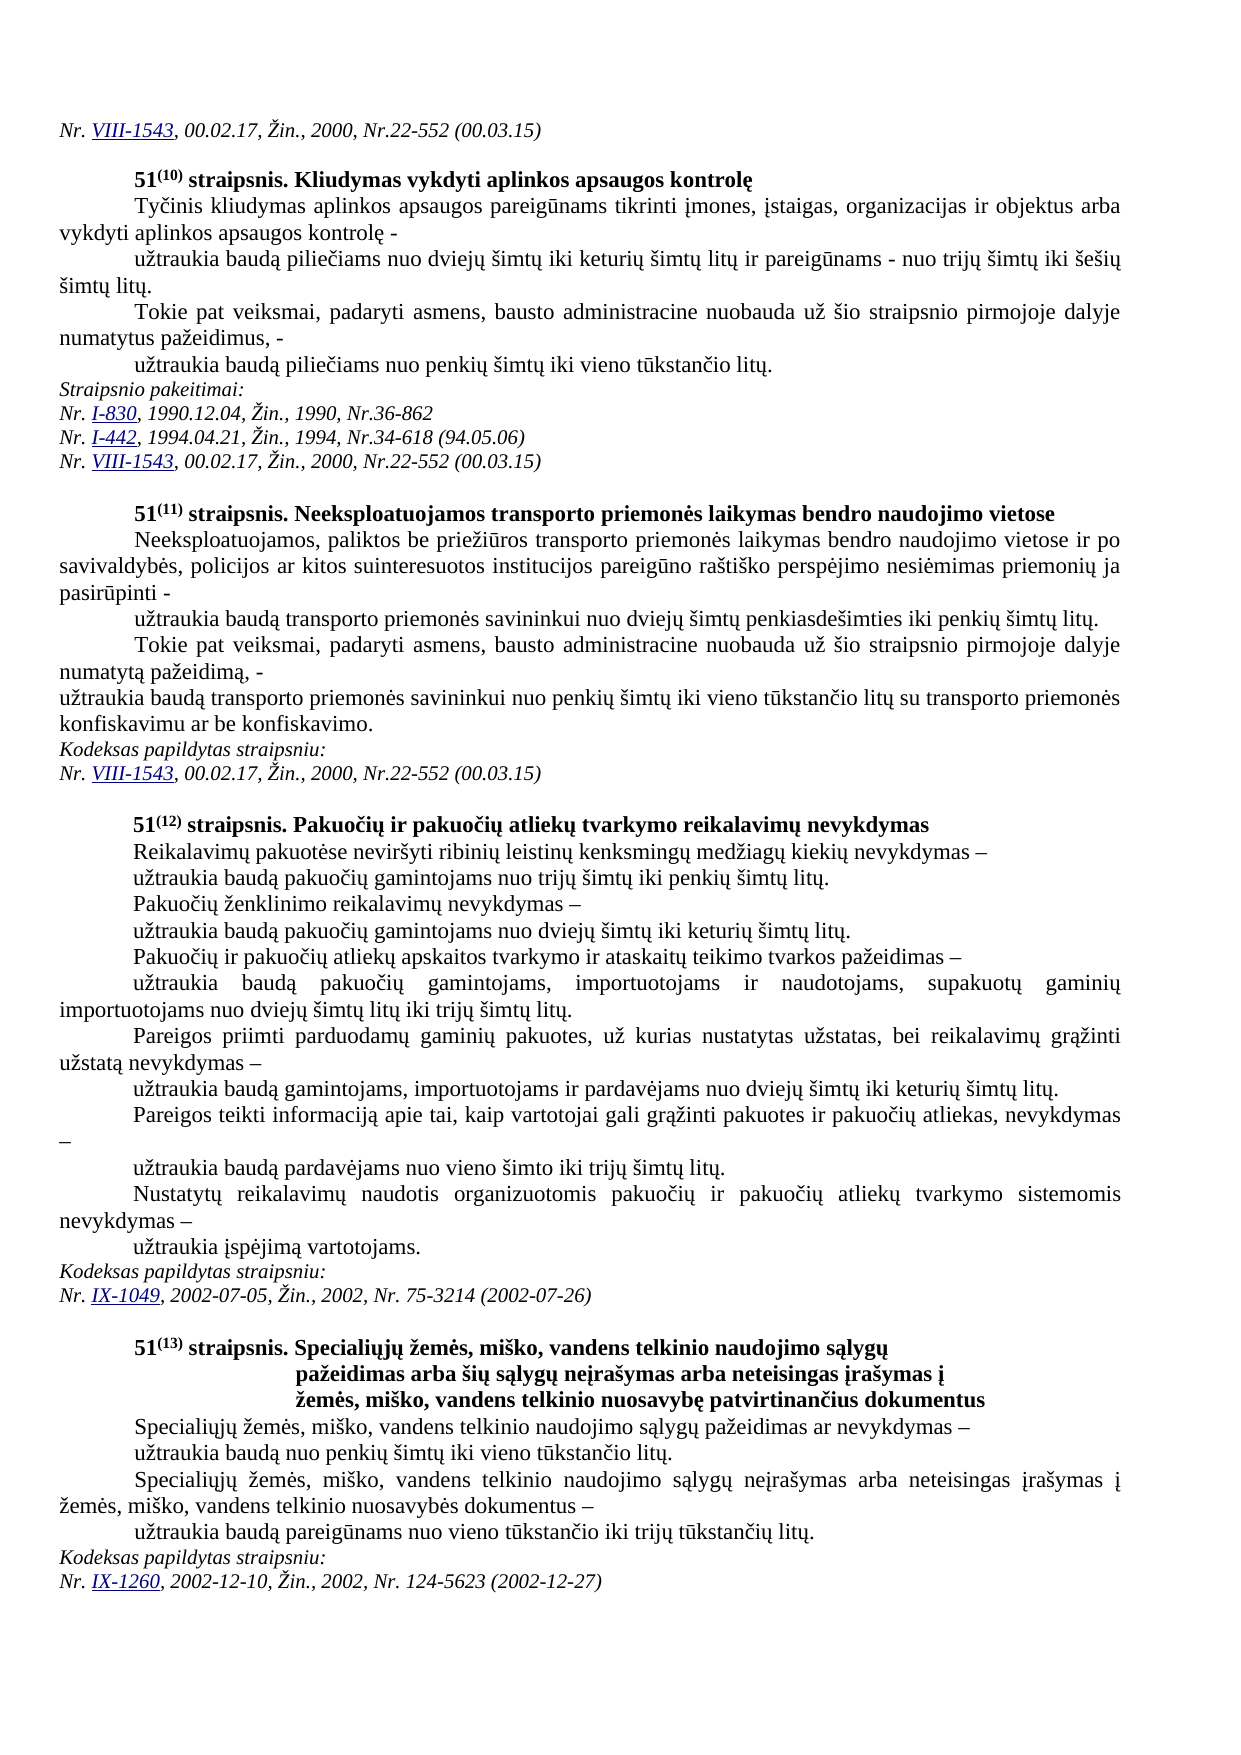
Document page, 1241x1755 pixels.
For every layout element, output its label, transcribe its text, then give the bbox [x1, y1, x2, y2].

text Pareigos teikti informaciją apie tai, kaip vartotojai gali grąžinti pakuotes ir pakuočių atliekas, nevykdymas – [59, 1101, 1122, 1154]
text užtraukia baudą transporto priemonės savininkui nuo dviejų šimtų penkiasdešimties iki penkių šimtų litų. [59, 605, 1122, 631]
text 51(12) straipsnis. Pakuočių ir pakuočių atliekų tvarkymo reikalavimų nevykdymas [59, 811, 1122, 838]
text Specialiųjų žemės, miško, vandens telkinio naudojimo sąlygų pažeidimas ar nevykdymas – [59, 1413, 1122, 1439]
text užtraukia baudą nuo penkių šimtų iki vieno tūkstančio litų. [59, 1439, 1122, 1466]
text užtraukia baudą transporto priemonės savininkui nuo penkių šimtų iki vieno tūkstančio litų su transporto priemonės konfiskavimu ar be konfiskavimo. [59, 684, 1122, 737]
text pažeidimas arba šių sąlygų neįrašymas arba neteisingas įrašymas į [59, 1360, 1122, 1387]
text Nr. I-830, 1990.12.04, Žin., 1990, Nr.36-862 [59, 401, 1122, 425]
text Pakuočių ir pakuočių atliekų apskaitos tvarkymo ir ataskaitų teikimo tvarkos pažeidimas – [59, 943, 1122, 969]
text Tokie pat veiksmai, padaryti asmens, bausto administracine nuobauda už šio straipsnio pirmojoje dalyje numatytą pažeidimą, - [59, 631, 1122, 684]
text Pakuočių ženklinimo reikalavimų nevykdymas – [59, 890, 1122, 917]
text Kodeksas papildytas straipsniu: [59, 1259, 1122, 1283]
text Nr. VIII-1543, 00.02.17, Žin., 2000, Nr.22-552 (00.03.15) [59, 761, 1122, 785]
text Tokie pat veiksmai, padaryti asmens, bausto administracine nuobauda už šio straipsnio pirmojoje dalyje numatytus pažeidimus, - [59, 298, 1122, 351]
text Tyčinis kliudymas aplinkos apsaugos pareigūnams tikrinti įmones, įstaigas, organizacijas ir objektus arba vykdyti aplinkos apsaugos kontrolę - [59, 193, 1122, 245]
text 51(10) straipsnis. Kliudymas vykdyti aplinkos apsaugos kontrolę [59, 166, 1122, 193]
text žemės, miško, vandens telkinio nuosavybę patvirtinančius dokumentus [59, 1387, 1122, 1413]
text Nr. IX-1049, 2002-07-05, Žin., 2002, Nr. 75-3214 (2002-07-26) [59, 1283, 1122, 1307]
text užtraukia baudą pakuočių gamintojams nuo dviejų šimtų iki keturių šimtų litų. [59, 917, 1122, 943]
text užtraukia baudą pardavėjams nuo vieno šimto iki trijų šimtų litų. [59, 1154, 1122, 1180]
text užtraukia baudą piliečiams nuo penkių šimtų iki vieno tūkstančio litų. [59, 351, 1122, 377]
text Nustatytų reikalavimų naudotis organizuotomis pakuočių ir pakuočių atliekų tvarkymo sistemomis nevykdymas – [59, 1180, 1122, 1233]
text Nr. VIII-1543, 00.02.17, Žin., 2000, Nr.22-552 (00.03.15) [59, 449, 1122, 473]
text Pareigos priimti parduodamų gaminių pakuotes, už kurias nustatytas užstatas, bei reikalavimų grąžinti užstatą nevykdymas – [59, 1022, 1122, 1075]
text užtraukia baudą pareigūnams nuo vieno tūkstančio iki trijų tūkstančių litų. [59, 1518, 1122, 1545]
text Neeksploatuojamos, paliktos be priežiūros transporto priemonės laikymas bendro naudojimo vietose ir po savivaldybės, policijos ar kitos suinteresuotos institucijos pareigūno raštiško perspėjimo nesiėmimas priemonių ja pasirūpinti - [59, 526, 1122, 605]
text Specialiųjų žemės, miško, vandens telkinio naudojimo sąlygų neįrašymas arba neteisingas įrašymas į žemės, miško, vandens telkinio nuosavybės dokumentus – [59, 1466, 1122, 1518]
text 51(11) straipsnis. Neeksploatuojamos transporto priemonės laikymas bendro naudojimo vietose [134, 500, 1122, 526]
text užtraukia įspėjimą vartotojams. [59, 1233, 1122, 1259]
text 51(13) straipsnis. Specialiųjų žemės, miško, vandens telkinio naudojimo sąlygų [59, 1334, 1122, 1360]
text užtraukia baudą piliečiams nuo dviejų šimtų iki keturių šimtų litų ir pareigūnams - nuo trijų šimtų iki šešių šimtų litų. [59, 245, 1122, 298]
text Nr. VIII-1543, 00.02.17, Žin., 2000, Nr.22-552 (00.03.15) [59, 118, 1122, 142]
text Straipsnio pakeitimai: [59, 377, 1122, 401]
text užtraukia baudą pakuočių gamintojams, importuotojams ir naudotojams, supakuotų gaminių importuotojams nuo dviejų šimtų litų iki trijų šimtų litų. [59, 969, 1122, 1022]
text Nr. IX-1260, 2002-12-10, Žin., 2002, Nr. 124-5623 (2002-12-27) [59, 1569, 1122, 1593]
text užtraukia baudą gamintojams, importuotojams ir pardavėjams nuo dviejų šimtų iki keturių šimtų litų. [59, 1075, 1122, 1101]
text Kodeksas papildytas straipsniu: [59, 737, 1122, 761]
text Kodeksas papildytas straipsniu: [59, 1545, 1122, 1569]
text Nr. I-442, 1994.04.21, Žin., 1994, Nr.34-618 (94.05.06) [59, 425, 1122, 449]
text Reikalavimų pakuotėse neviršyti ribinių leistinų kenksmingų medžiagų kiekių nevykdymas – [59, 838, 1122, 864]
text užtraukia baudą pakuočių gamintojams nuo trijų šimtų iki penkių šimtų litų. [59, 864, 1122, 890]
